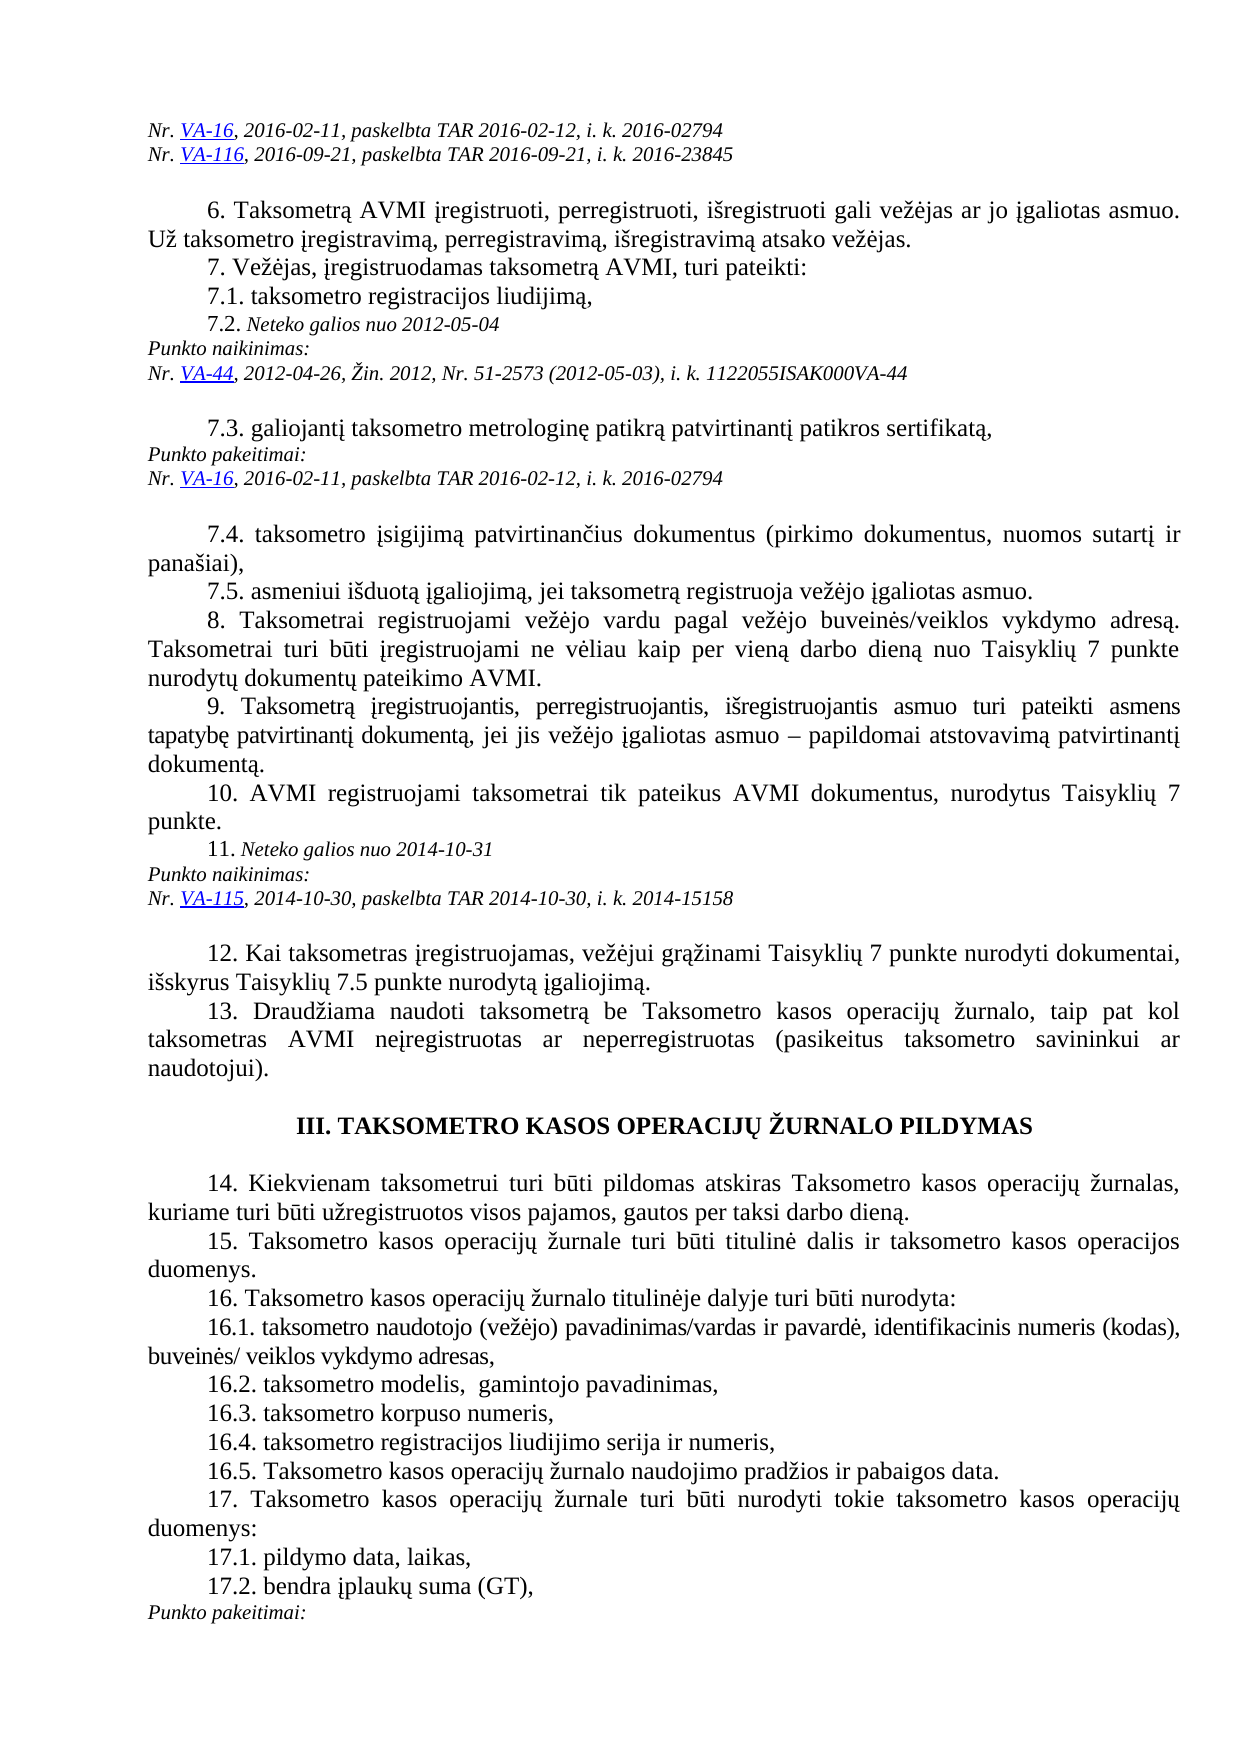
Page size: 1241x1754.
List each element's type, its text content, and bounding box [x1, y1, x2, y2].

text 16. Taksometro kasos operacijų žurnalo titulinėje dalyje turi būti nurodyta: [148, 1283, 1181, 1312]
text 13. Draudžiama naudoti taksometrą be Taksometro kasos operacijų žurnalo, taip pat kol taksometras AVMI neįregistruotas ar neperregistruotas (pasikeitus taksometro savininkui ar naudotojui). [148, 996, 1181, 1082]
text Punkto naikinimas: [148, 336, 1181, 360]
text Nr. VA-16, 2016-02-11, paskelbta TAR 2016-02-12, i. k. 2016-02794 [148, 118, 1181, 142]
text 7.4. taksometro įsigijimą patvirtinančius dokumentus (pirkimo dokumentus, nuomos sutartį ir panašiai), [148, 519, 1181, 576]
text 16.2. taksometro modelis, gamintojo pavadinimas, [148, 1369, 1181, 1398]
text 7.5. asmeniui išduotą įgaliojimą, jei taksometrą registruoja vežėjo įgaliotas asmuo. [148, 576, 1181, 605]
text 9. Taksometrą įregistruojantis, perregistruojantis, išregistruojantis asmuo turi pateikti asmens tapatybę patvirtinantį dokumentą, jei jis vežėjo įgaliotas asmuo – papildomai atstovavimą patvirtinantį dokumentą. [148, 691, 1181, 778]
text 7. Vežėjas, įregistruodamas taksometrą AVMI, turi pateikti: [148, 252, 1181, 281]
text Nr. VA-115, 2014-10-30, paskelbta TAR 2014-10-30, i. k. 2014-15158 [148, 886, 1181, 909]
text 10. AVMI registruojami taksometrai tik pateikus AVMI dokumentus, nurodytus Taisyklių 7 punkte. [148, 778, 1181, 835]
text Punkto pakeitimai: [148, 442, 1181, 466]
text 14. Kiekvienam taksometrui turi būti pildomas atskiras Taksometro kasos operacijų žurnalas, kuriame turi būti užregistruotos visos pajamos, gautos per taksi darbo dieną. [148, 1168, 1181, 1226]
text 7.1. taksometro registracijos liudijimą, [148, 281, 1181, 310]
text 8. Taksometrai registruojami vežėjo vardu pagal vežėjo buveinės/veiklos vykdymo adresą. Taksometrai turi būti įregistruojami ne vėliau kaip per vieną darbo dieną nuo Taisyklių 7 punkte nurodytų dokumentų pateikimo AVMI. [148, 605, 1181, 691]
text Punkto pakeitimai: [148, 1599, 1181, 1624]
text 15. Taksometro kasos operacijų žurnale turi būti titulinė dalis ir taksometro kasos operacijos duomenys. [148, 1226, 1181, 1283]
text Nr. VA-116, 2016-09-21, paskelbta TAR 2016-09-21, i. k. 2016-23845 [148, 142, 1181, 166]
text 7.3. galiojantį taksometro metrologinę patikrą patvirtinantį patikros sertifikatą, [148, 413, 1181, 442]
text 17.1. pildymo data, laikas, [148, 1542, 1181, 1571]
text Punkto naikinimas: [148, 861, 1181, 886]
text 17. Taksometro kasos operacijų žurnale turi būti nurodyti tokie taksometro kasos operacijų duomenys: [148, 1484, 1181, 1542]
text 17.2. bendra įplaukų suma (GT), [148, 1571, 1181, 1599]
text 6. Taksometrą AVMI įregistruoti, perregistruoti, išregistruoti gali vežėjas ar jo įgaliotas asmuo. Už taksometro įregistravimą, perregistravimą, išregistravimą atsako vežėjas. [148, 195, 1181, 252]
text 16.4. taksometro registracijos liudijimo serija ir numeris, [148, 1427, 1181, 1456]
text Nr. VA-16, 2016-02-11, paskelbta TAR 2016-02-12, i. k. 2016-02794 [148, 466, 1181, 490]
text 11. Neteko galios nuo 2014-10-31 [148, 835, 1181, 861]
text III. TAKSOMETRO KASOS OPERACIJŲ ŽURNALo PILDYMAS [148, 1111, 1181, 1139]
text 7.2. Neteko galios nuo 2012-05-04 [148, 310, 1181, 336]
text 16.5. Taksometro kasos operacijų žurnalo naudojimo pradžios ir pabaigos data. [148, 1456, 1181, 1484]
text 16.3. taksometro korpuso numeris, [148, 1398, 1181, 1427]
text Nr. VA-44, 2012-04-26, Žin. 2012, Nr. 51-2573 (2012-05-03), i. k. 1122055ISAK000VA-44 [148, 360, 1181, 384]
text 12. Kai taksometras įregistruojamas, vežėjui grąžinami Taisyklių 7 punkte nurodyti dokumentai, išskyrus Taisyklių 7.5 punkte nurodytą įgaliojimą. [148, 938, 1181, 996]
text 16.1. taksometro naudotojo (vežėjo) pavadinimas/vardas ir pavardė, identifikacinis numeris (kodas), buveinės/ veiklos vykdymo adresas, [148, 1312, 1181, 1369]
